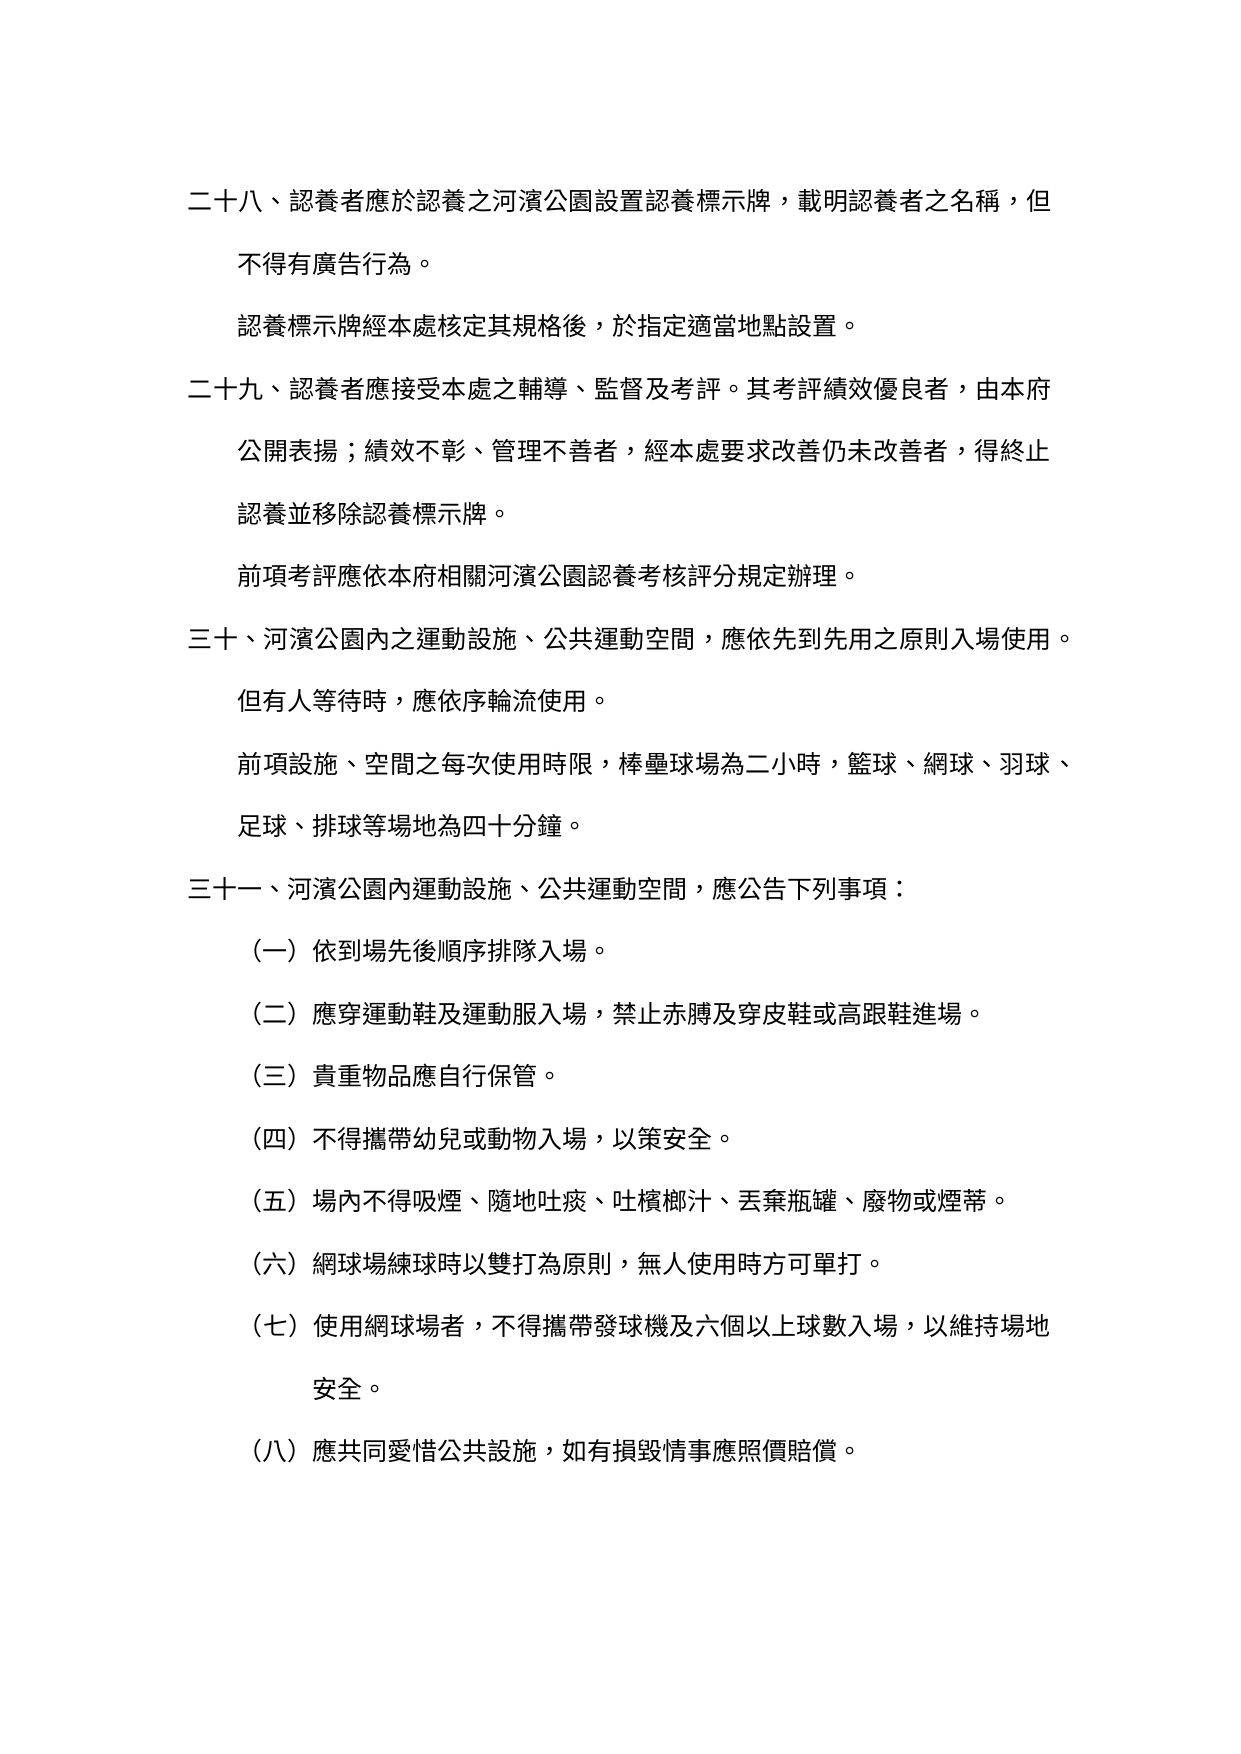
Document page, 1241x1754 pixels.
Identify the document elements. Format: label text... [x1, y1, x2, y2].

text 認養標示牌經本處核定其規格後，於指定適當地點設置。 [237, 283, 1053, 346]
text （八）應共同愛惜公共設施，如有損毀情事應照價賠償。 [237, 1408, 1053, 1471]
text （四）不得攜帶幼兒或動物入場，以策安全。 [237, 1096, 1053, 1158]
text 二十八、認養者應於認養之河濱公園設置認養標示牌，載明認養者之名稱，但不得有廣告行為。 [187, 158, 1053, 283]
text 三十一、河濱公園內運動設施、公共運動空間，應公告下列事項： [187, 846, 1053, 908]
text （五）場內不得吸煙、隨地吐痰、吐檳榔汁、丟棄瓶罐、廢物或煙蒂。 [237, 1158, 1053, 1221]
text （六）網球場練球時以雙打為原則，無人使用時方可單打。 [237, 1221, 1053, 1283]
text （二）應穿運動鞋及運動服入場，禁止赤膊及穿皮鞋或高跟鞋進場。 [237, 971, 1053, 1033]
text （三）貴重物品應自行保管。 [237, 1033, 1053, 1096]
text 前項設施、空間之每次使用時限，棒壘球場為二小時，籃球、網球、羽球、足球、排球等場地為四十分鐘。 [237, 721, 1053, 846]
text （一）依到場先後順序排隊入場。 [237, 908, 1053, 971]
text 三十、河濱公園內之運動設施、公共運動空間，應依先到先用之原則入場使用。但有人等待時，應依序輪流使用。 [187, 596, 1053, 721]
text （七）使用網球場者，不得攜帶發球機及六個以上球數入場，以維持場地安全。 [237, 1283, 1053, 1408]
text 前項考評應依本府相關河濱公園認養考核評分規定辦理。 [237, 533, 1053, 596]
text 二十九、認養者應接受本處之輔導、監督及考評。其考評績效優良者，由本府公開表揚；績效不彰、管理不善者，經本處要求改善仍未改善者，得終止認養並移除認養標示牌。 [187, 346, 1053, 533]
